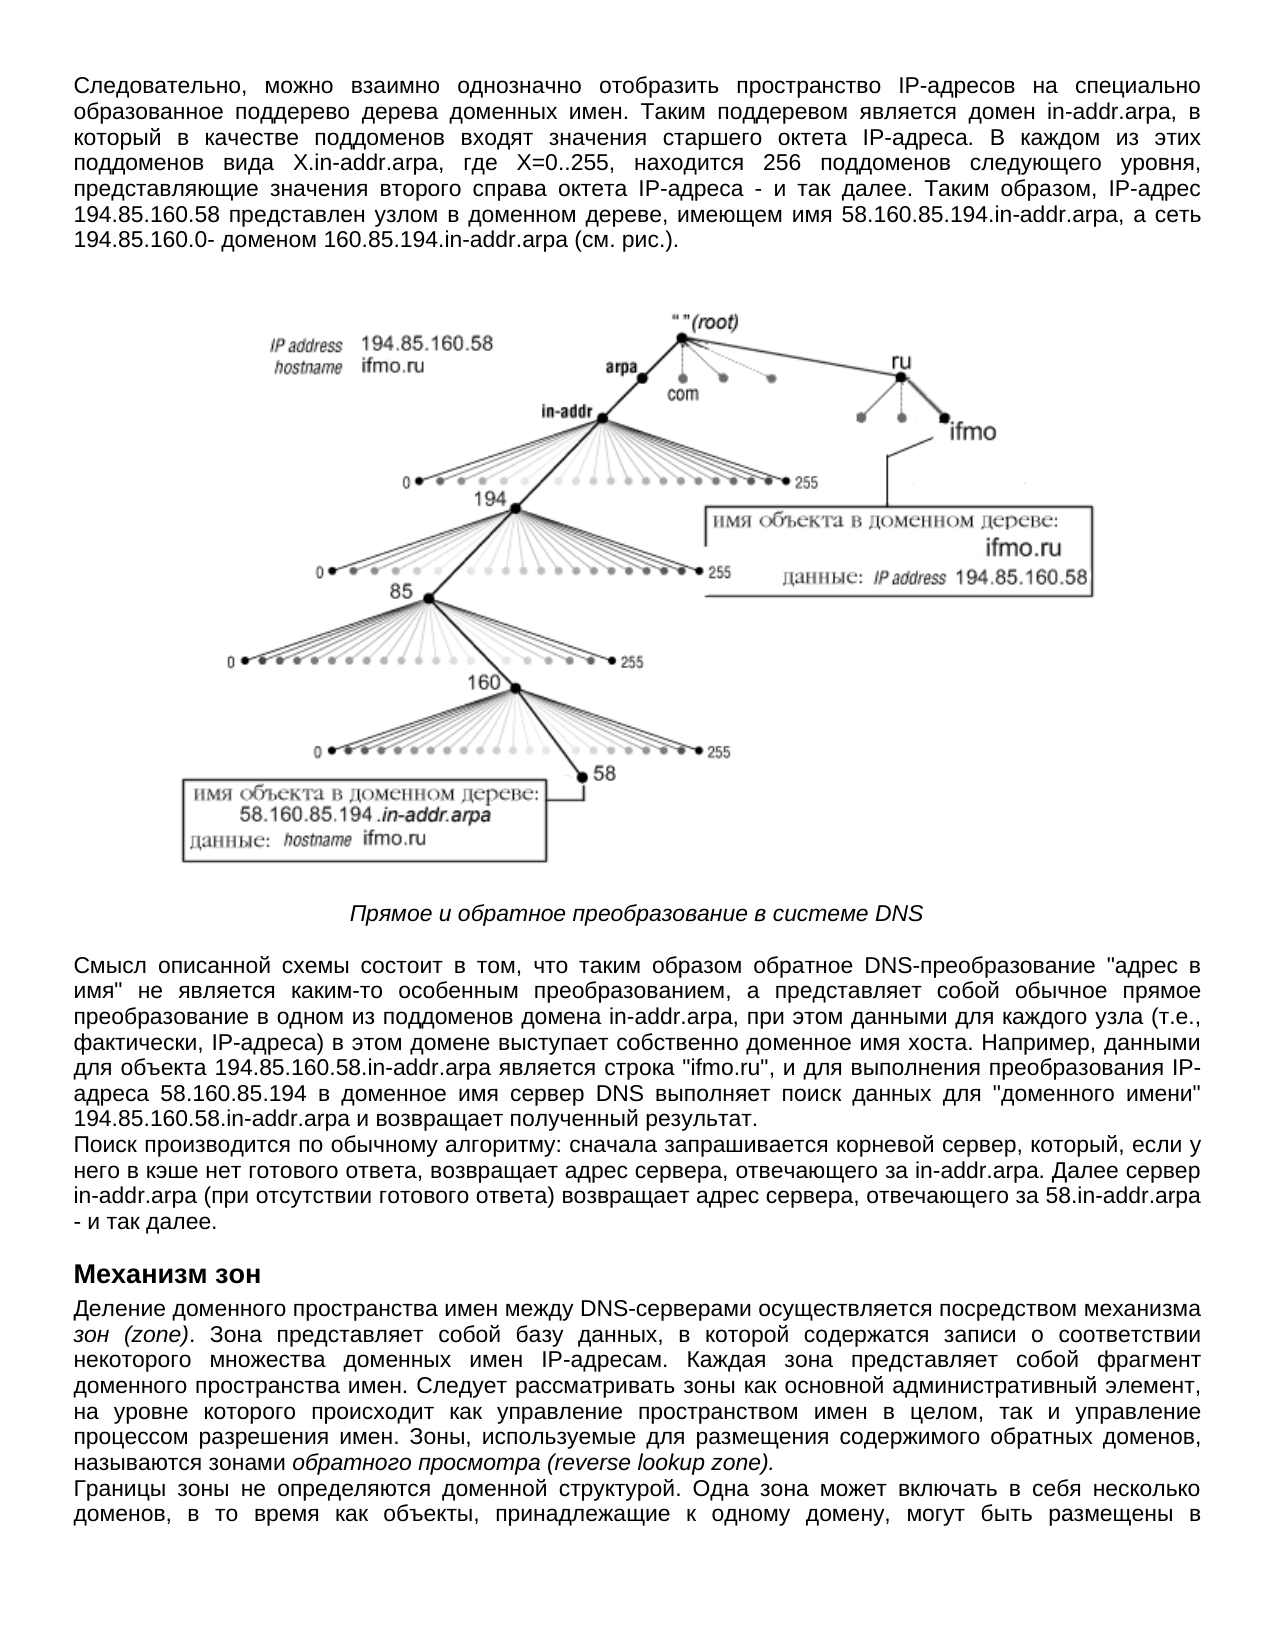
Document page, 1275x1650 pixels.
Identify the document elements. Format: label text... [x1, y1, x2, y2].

text Прямое и обратное преобразование в системе DNS [73, 901, 1202, 927]
subtitle Механизм зон [73, 1259, 1202, 1289]
text Следовательно, можно взаимно однозначно отобразить пространство IP-адресов на специально образованное поддерево дерева доменных имен. Таким поддеревом является домен in-addr.arpa, в который в качестве поддоменов входят значения старшего октета IP-адреса. В каждом из этих поддоменов вида X.in-addr.arpa, где X=0..255, находится 256 поддоменов следующего уровня, представляющие значения второго справа октета IP-адреса - и так далее. Таким образом, IP-адрес 194.85.160.58 представлен узлом в доменном дереве, имеющем имя 58.160.85.194.in-addr.arpa, а сеть 194.85.160.0- доменом 160.85.194.in-addr.arpa (см. рис.). [73, 73, 1202, 253]
picture [175, 297, 1100, 883]
text Поиск производится по обычному алгоритму: сначала запрашивается корневой сервер, который, если у него в кэше нет готового ответа, возвращает адрес сервера, отвечающего за in-addr.arpa. Далее сервер in-addr.arpa (при отсутствии готового ответа) возвращает адрес сервера, отвечающего за 58.in-addr.arpa - и так далее. [73, 1132, 1202, 1234]
text Деление доменного пространства имен между DNS-серверами осуществляется посредством механизма зон (zone). Зона представляет собой базу данных, в которой содержатся записи о соответствии некоторого множества доменных имен IP-адресам. Каждая зона представляет собой фрагмент доменного пространства имен. Следует рассматривать зоны как основной административный элемент, на уровне которого происходит как управление пространством имен в целом, так и управление процессом разрешения имен. Зоны, используемые для размещения содержимого обратных доменов, называются зонами обратного просмотра (reverse lookup zone). [73, 1296, 1202, 1475]
text Смысл описанной схемы состоит в том, что таким образом обратное DNS-преобразование "адрес в имя" не является каким-то особенным преобразованием, а представляет собой обычное прямое преобразование в одном из поддоменов домена in-addr.arpa, при этом данными для каждого узла (т.е., фактически, IP-адреса) в этом домене выступает собственно доменное имя хоста. Например, данными для объекта 194.85.160.58.in-addr.arpa является строка "ifmo.ru", и для выполнения преобразования IP-адреса 58.160.85.194 в доменное имя сервер DNS выполняет поиск данных для "доменного имени" 194.85.160.58.in-addr.arpa и возвращает полученный результат. [73, 952, 1202, 1132]
text Границы зоны не определяются доменной структурой. Одна зона может включать в себя несколько доменов, в то время как объекты, принадлежащие к одному домену, могут быть размещены в [73, 1475, 1202, 1526]
